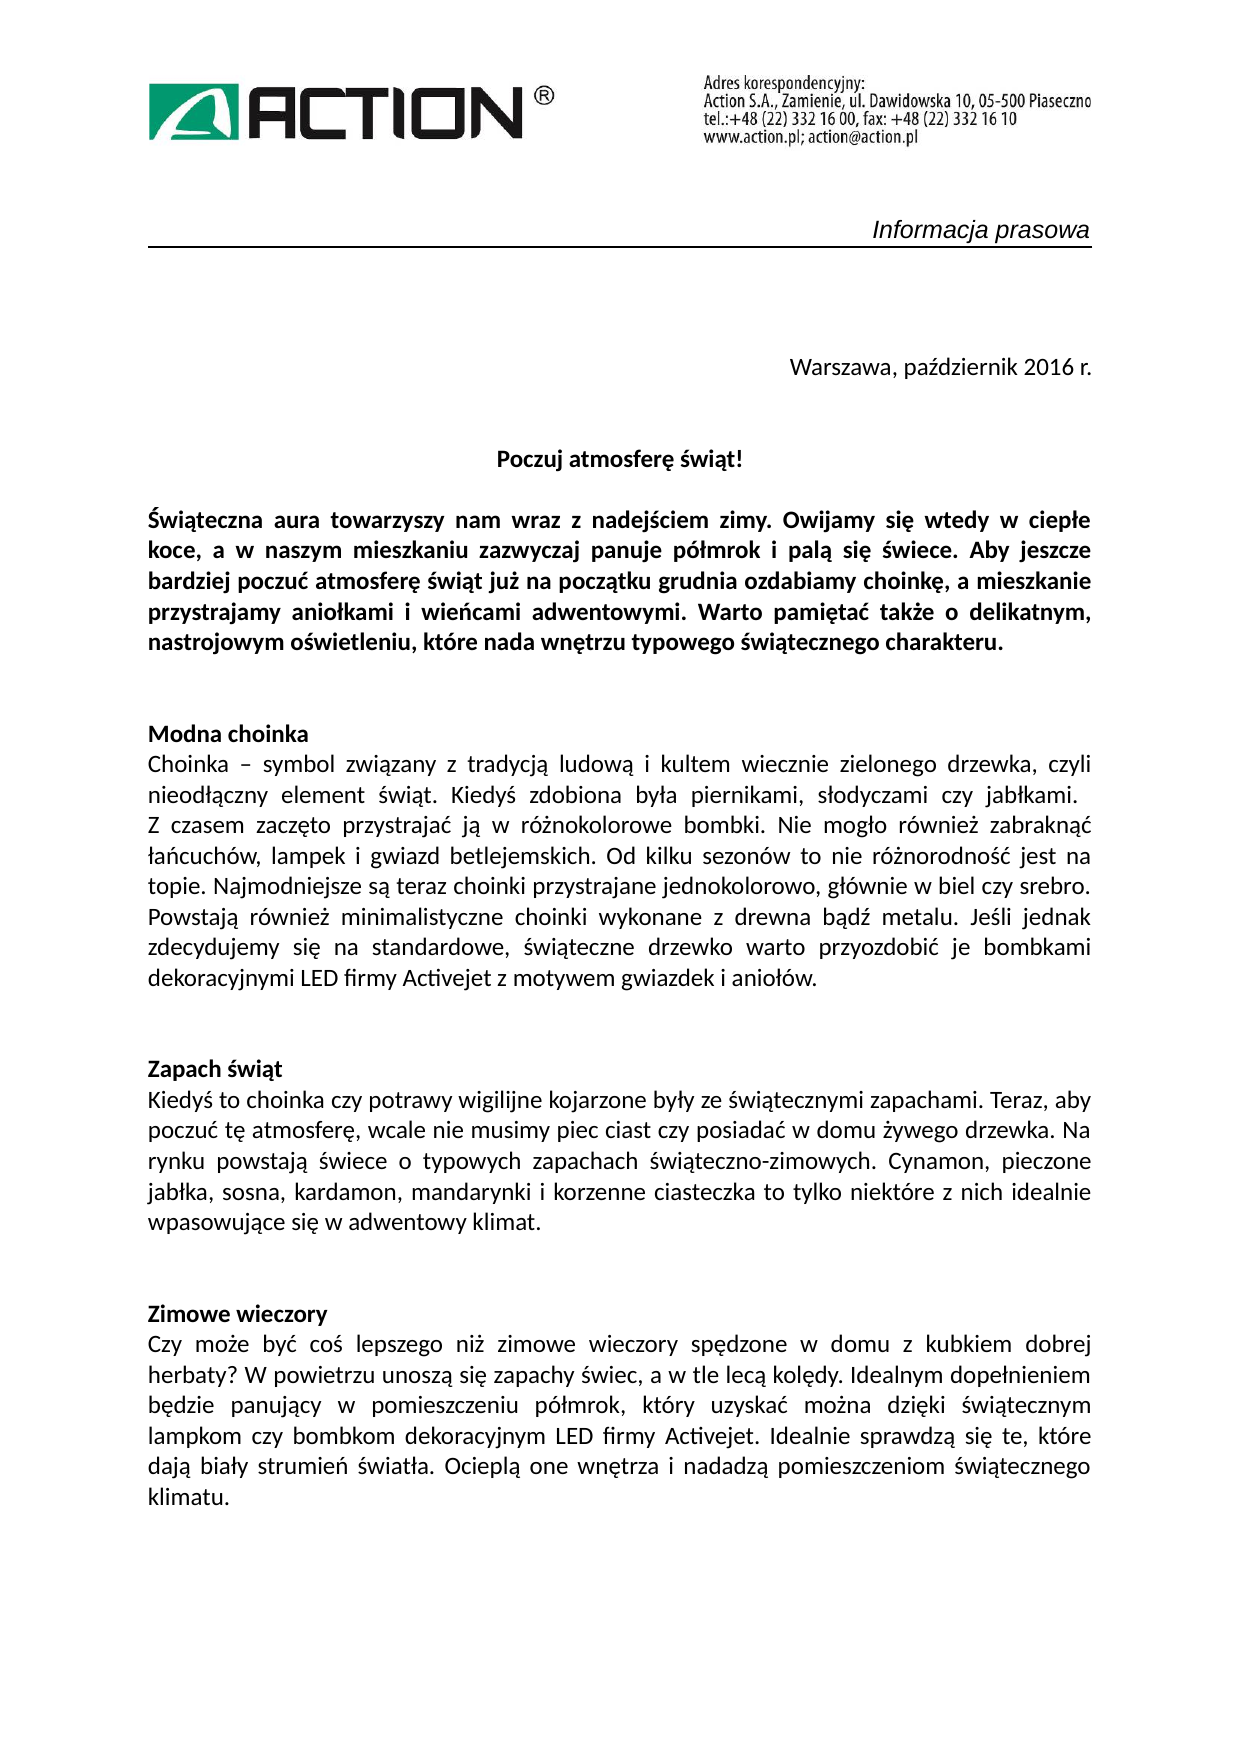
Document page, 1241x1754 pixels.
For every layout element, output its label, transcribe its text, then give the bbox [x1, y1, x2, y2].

text Modna choinka [148, 718, 1092, 748]
text Zapach świąt [148, 1053, 1092, 1084]
picture [149, 75, 1091, 159]
text Zimowe wieczory [148, 1298, 1092, 1328]
text Informacja prasowa [148, 216, 1092, 246]
text Warszawa, październik 2016 r. [148, 352, 1092, 382]
text Choinka – symbol związany z tradycją ludową i kultem wiecznie zielonego drzewka, czyli nieodłączny element świąt. Kiedyś zdobiona była piernikami, słodyczami czy jabłkami. Z czasem zaczęto przystrajać ją w różnokolorowe bombki. Nie mogło również zabraknąć łańcuchów, lampek i gwiazd betlejemskich. Od kilku sezonów to nie różnorodność jest na topie. Najmodniejsze są teraz choinki przystrajane jednokolorowo, głównie w biel czy srebro. Powstają również minimalistyczne choinki wykonane z drewna bądź metalu. Jeśli jednak zdecydujemy się na standardowe, świąteczne drzewko warto przyozdobić je bombkami dekoracyjnymi LED firmy Activejet z motywem gwiazdek i aniołów. [148, 748, 1092, 992]
text Poczuj atmosferę świąt! [148, 443, 1092, 474]
text Czy może być coś lepszego niż zimowe wieczory spędzone w domu z kubkiem dobrej herbaty? W powietrzu unoszą się zapachy świec, a w tle lecą kolędy. Idealnym dopełnieniem będzie panujący w pomieszczeniu półmrok, który uzyskać można dzięki świątecznym lampkom czy bombkom dekoracyjnym LED firmy Activejet. Idealnie sprawdzą się te, które dają biały strumień światła. Ocieplą one wnętrza i nadadzą pomieszczeniom świątecznego klimatu. [148, 1328, 1092, 1511]
text Świąteczna aura towarzyszy nam wraz z nadejściem zimy. Owijamy się wtedy w ciepłe koce, a w naszym mieszkaniu zazwyczaj panuje półmrok i palą się świece. Aby jeszcze bardziej poczuć atmosferę świąt już na początku grudnia ozdabiamy choinkę, a mieszkanie przystrajamy aniołkami i wieńcami adwentowymi. Warto pamiętać także o delikatnym, nastrojowym oświetleniu, które nada wnętrzu typowego świątecznego charakteru. [148, 504, 1092, 657]
text Kiedyś to choinka czy potrawy wigilijne kojarzone były ze świątecznymi zapachami. Teraz, aby poczuć tę atmosferę, wcale nie musimy piec ciast czy posiadać w domu żywego drzewka. Na rynku powstają świece o typowych zapachach świąteczno-zimowych. Cynamon, pieczone jabłka, sosna, kardamon, mandarynki i korzenne ciasteczka to tylko niektóre z nich idealnie wpasowujące się w adwentowy klimat. [148, 1084, 1092, 1237]
